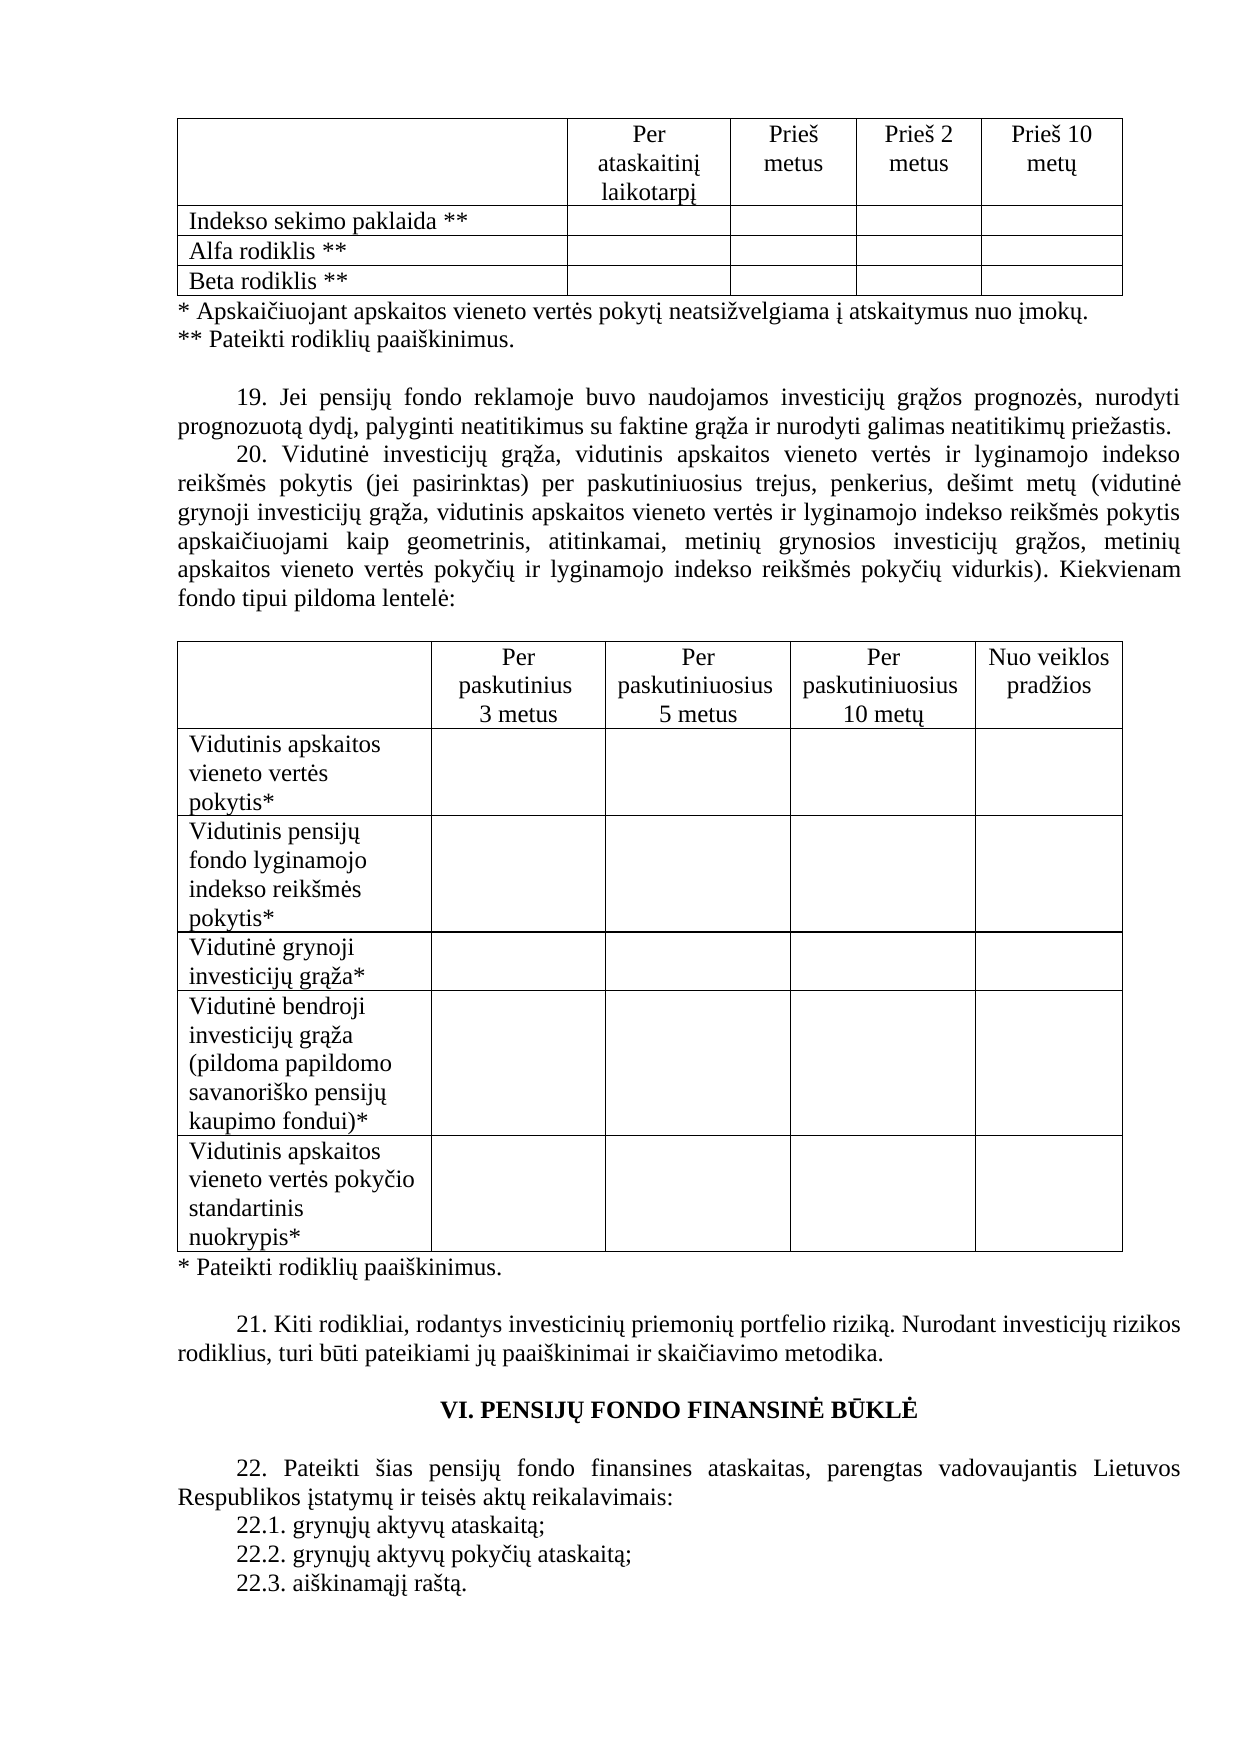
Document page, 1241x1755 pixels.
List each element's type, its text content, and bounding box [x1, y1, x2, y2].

table_cell Vidutinė grynoji investicijų grąža* [178, 933, 431, 990]
table_cell [606, 1136, 790, 1251]
table_cell [568, 266, 730, 295]
text 22. Pateikti šias pensijų fondo finansines ataskaitas, parengtas vadovaujantis Lietuvos Respublikos įstatymų ir teisės aktų reikalavimais: [177, 1453, 1181, 1511]
table_header Per paskutiniuosius 5 metus [606, 642, 790, 728]
table_cell Vidutinis apskaitos vieneto vertės pokyčio standartinis nuokrypis* [178, 1136, 431, 1251]
text ** Pateikti rodiklių paaiškinimus. [177, 324, 1181, 353]
table_cell [432, 816, 605, 931]
text * Apskaičiuojant apskaitos vieneto vertės pokytį neatsižvelgiama į atskaitymus nuo įmokų. [177, 296, 1181, 324]
table_cell [976, 816, 1122, 931]
table_cell [982, 206, 1122, 235]
table_cell Vidutinis pensijų fondo lyginamojo indekso reikšmės pokytis* [178, 816, 431, 931]
table_cell Indekso sekimo paklaida ** [178, 206, 567, 235]
table_cell Alfa rodiklis ** [178, 236, 567, 265]
text 22.2. grynųjų aktyvų pokyčių ataskaitą; [177, 1539, 1181, 1568]
table_cell Vidutinis apskaitos vieneto vertės pokytis* [178, 729, 431, 815]
table_header [178, 119, 567, 205]
text 22.1. grynųjų aktyvų ataskaitą; [177, 1511, 1181, 1539]
text 21. Kiti rodikliai, rodantys investicinių priemonių portfelio riziką. Nurodant investicijų rizikos rodiklius, turi būti pateikiami jų paaiškinimai ir skaičiavimo metodika. [177, 1309, 1181, 1367]
table_cell [976, 729, 1122, 815]
table_cell [432, 1136, 605, 1251]
table_cell [606, 933, 790, 990]
text * Pateikti rodiklių paaiškinimus. [177, 1252, 1181, 1281]
text 19. Jei pensijų fondo reklamoje buvo naudojamos investicijų grąžos prognozės, nurodyti prognozuotą dydį, palyginti neatitikimus su faktine grąža ir nurodyti galimas neatitikimų priežastis. [177, 382, 1181, 439]
table_cell [731, 236, 856, 265]
table_header Prieš 2 metus [857, 119, 981, 205]
table_cell [432, 729, 605, 815]
table_cell [976, 991, 1122, 1135]
table_header Per paskutinius 3 metus [432, 642, 605, 728]
table_cell [432, 991, 605, 1135]
text 20. Vidutinė investicijų grąža, vidutinis apskaitos vieneto vertės ir lyginamojo indekso reikšmės pokytis (jei pasirinktas) per paskutiniuosius trejus, penkerius, dešimt metų (vidutinė grynoji investicijų grąža, vidutinis apskaitos vieneto vertės ir lyginamojo indekso reikšmės pokytis apskaičiuojami kaip geometrinis, atitinkamai, metinių grynosios investicijų grąžos, metinių apskaitos vieneto vertės pokyčių ir lyginamojo indekso reikšmės pokyčių vidurkis). Kiekvienam fondo tipui pildoma lentelė: [177, 439, 1181, 612]
text VI. Pensijų fondo finansinė būklė [177, 1396, 1181, 1424]
table_cell [568, 206, 730, 235]
table_cell [791, 816, 975, 931]
table_header Nuo veiklos pradžios [976, 642, 1122, 728]
table_cell [731, 206, 856, 235]
table_header Per paskutiniuosius 10 metų [791, 642, 975, 728]
table_cell [976, 933, 1122, 990]
table_cell [731, 266, 856, 295]
table_cell [606, 816, 790, 931]
table_cell [791, 1136, 975, 1251]
table_header Prieš metus [731, 119, 856, 205]
table_header [178, 642, 431, 728]
table_cell [982, 266, 1122, 295]
table_cell [976, 1136, 1122, 1251]
text 22.3. aiškinamąjį raštą. [177, 1568, 1181, 1597]
table_cell [857, 236, 981, 265]
table_cell Beta rodiklis ** [178, 266, 567, 295]
table_cell [432, 933, 605, 990]
table_cell [791, 729, 975, 815]
table_header Per ataskaitinį laikotarpį [568, 119, 730, 205]
table_cell [982, 236, 1122, 265]
table_cell [857, 266, 981, 295]
table_cell Vidutinė bendroji investicijų grąža (pildoma papildomo savanoriško pensijų kaupimo fondui)* [178, 991, 431, 1135]
table_cell [606, 729, 790, 815]
table_header Prieš 10 metų [982, 119, 1122, 205]
table_cell [568, 236, 730, 265]
table_cell [857, 206, 981, 235]
table_cell [791, 933, 975, 990]
table_cell [606, 991, 790, 1135]
table_cell [791, 991, 975, 1135]
